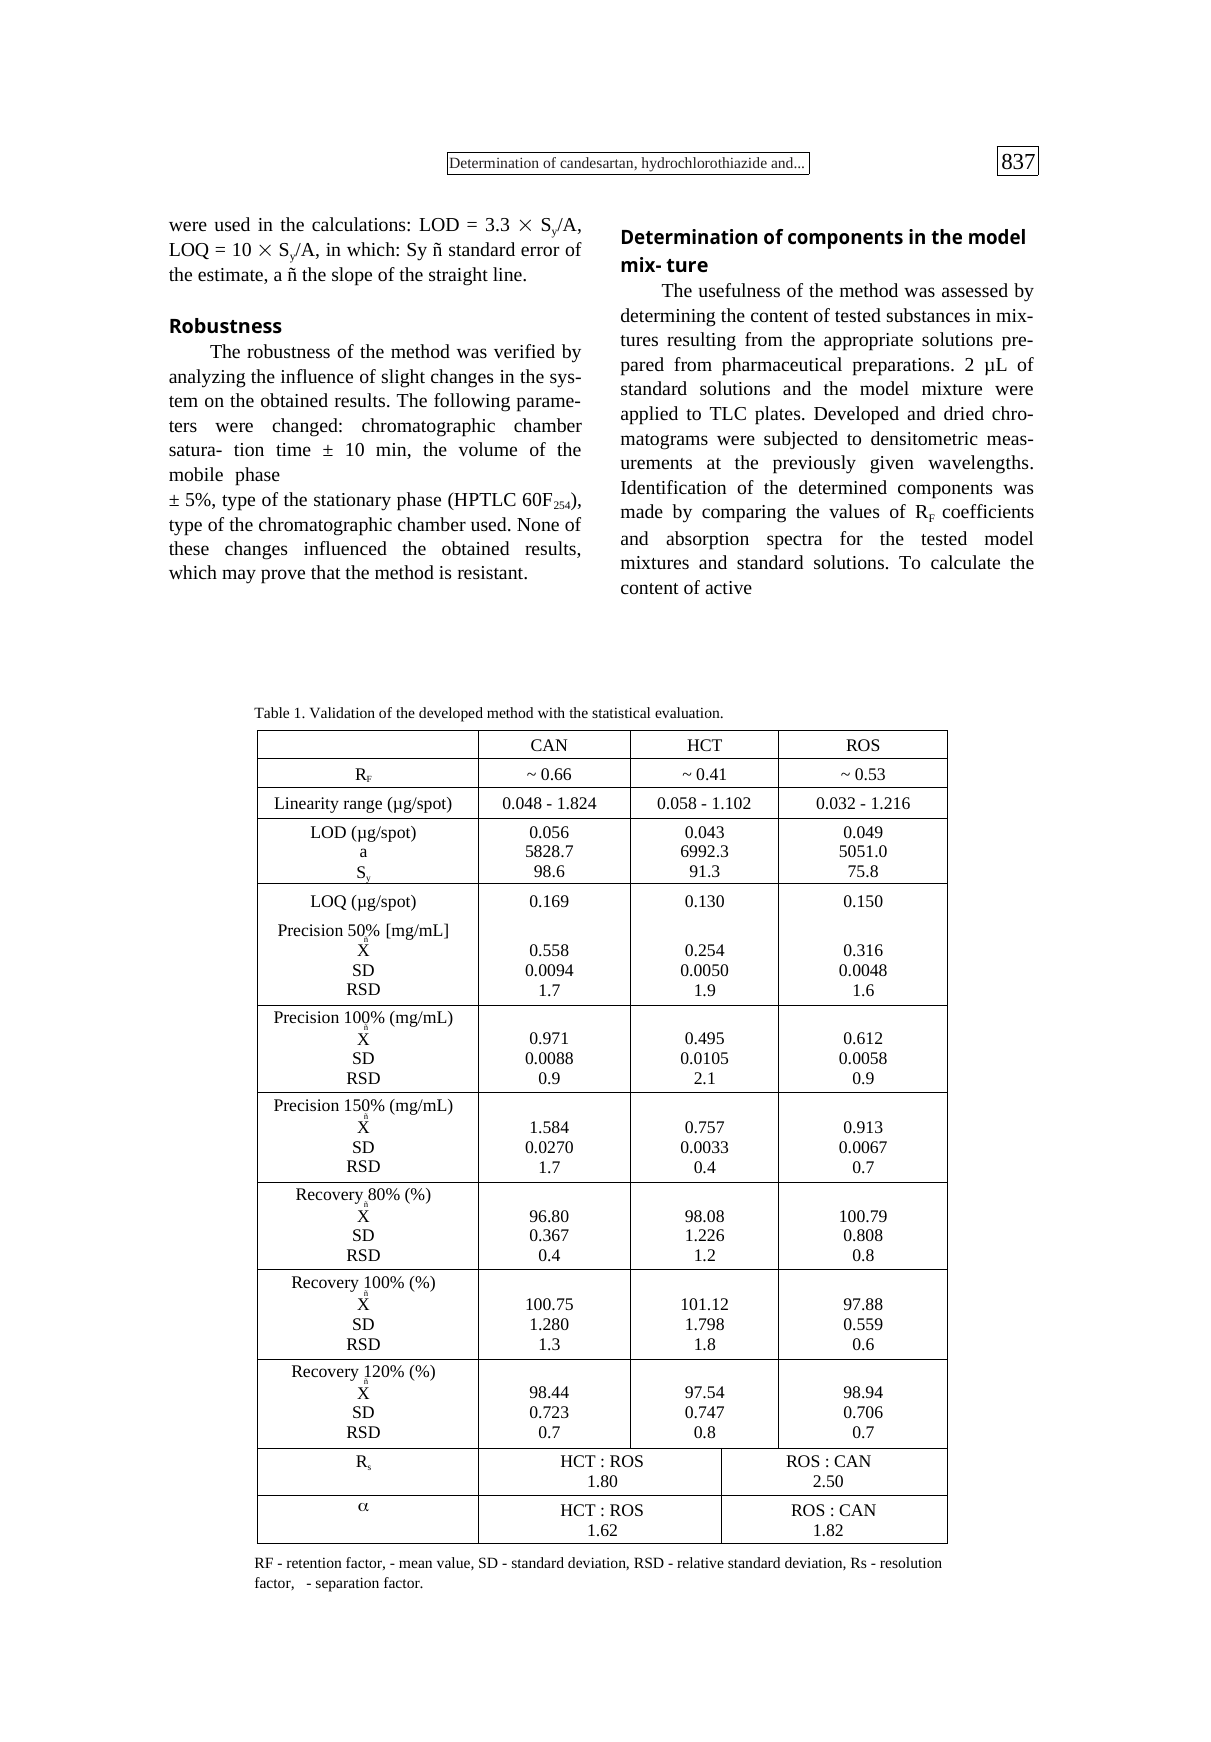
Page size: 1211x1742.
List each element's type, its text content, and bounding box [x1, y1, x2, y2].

table_cell Precision 100% (mg/mL) ñ X SD RSD [258, 1006, 478, 1092]
table_cell 0.8 [779, 1245, 947, 1269]
table_cell 0.032 - 1.216 [779, 788, 947, 817]
table_header ROS [779, 731, 947, 757]
table_cell 98.44 [479, 1360, 630, 1402]
table_cell 0.6 [779, 1334, 947, 1359]
table_cell 5828.7 [479, 842, 630, 862]
table_cell 0.7 [779, 1157, 947, 1182]
table_cell 0.558 [479, 925, 630, 960]
table_cell 0.7 [479, 1422, 630, 1448]
table_cell HCT : ROS 1.80 [479, 1449, 721, 1495]
table_cell 0.254 [631, 925, 778, 960]
table_cell 0.049 [779, 819, 947, 842]
table_cell 0.723 [479, 1403, 630, 1422]
table_cell 0.9 [779, 1068, 947, 1092]
table_cell ~ 0.66 [479, 759, 630, 786]
table_cell 0.043 [631, 819, 778, 842]
table_cell 0.757 [631, 1093, 778, 1137]
text The usefulness of the method was assessed by determining the content of tested substances in mix- tures resulting from the appropriate solutions pre- pared from pharmaceutical preparations. 2 µL of standard solutions and the model mixture were applied to TLC plates. Developed and dried chro- matograms were subjected to densitometric meas- urements at the previously given wavelengths. Identification of the determined components was made by comparing the values of RF coefficients and absorption spectra for the tested model mixtures and standard solutions. To calculate the content of active [620, 279, 1034, 598]
table_cell 0.612 [779, 1006, 947, 1048]
table_cell LOQ (µg/spot) Precision 50% [mg/mL] ñ X SD RSD [258, 884, 478, 1005]
table_cell ~ 0.53 [779, 759, 947, 786]
table_cell 1.798 [631, 1314, 778, 1334]
table_cell 5051.0 [779, 842, 947, 862]
table_cell Recovery 120% (%) ñ X SD RSD [258, 1360, 478, 1448]
table_cell 0.8 [631, 1422, 778, 1448]
table_cell 0.808 [779, 1225, 947, 1245]
table_cell 97.54 [631, 1360, 778, 1402]
table_cell 0.913 [779, 1093, 947, 1137]
subtitle Determination of components in the model mix- ture [620, 224, 1046, 278]
table_cell 98.94 [779, 1360, 947, 1402]
table_cell Linearity range (µg/spot) [258, 788, 478, 817]
table_cell 0.495 [631, 1006, 778, 1048]
table_cell 0.169 [479, 884, 630, 925]
subtitle Robustness [168, 312, 582, 339]
table_cell 0.0067 [779, 1137, 947, 1157]
table_cell 0.056 [479, 819, 630, 842]
table_cell 0.4 [479, 1245, 630, 1269]
table_cell 1.280 [479, 1314, 630, 1334]
table_cell ROS : CAN 2.50 [722, 1449, 947, 1495]
text Table 1. Validation of the developed method with the statistical evaluation. [254, 704, 1046, 722]
table_cell 101.12 [631, 1270, 778, 1314]
table_cell ~ 0.41 [631, 759, 778, 786]
table_cell 1.7 [479, 1157, 630, 1182]
table_cell a [258, 842, 478, 862]
table_cell Recovery 80% (%) ñ X SD RSD [258, 1183, 478, 1269]
table_cell Sy [258, 862, 478, 883]
table_cell 0.0058 [779, 1048, 947, 1068]
table_cell 0.0105 [631, 1048, 778, 1068]
table_cell 0.048 - 1.824 [479, 788, 630, 817]
table_cell 100.75 [479, 1270, 630, 1314]
table_cell 1.226 [631, 1225, 778, 1245]
table_cell RF [258, 759, 478, 786]
table_cell 98.6 [479, 862, 630, 883]
table_cell 100.79 [779, 1183, 947, 1225]
table_cell 1.6 [779, 980, 947, 1005]
table_cell  [258, 1496, 478, 1543]
table_header [258, 731, 478, 757]
table_header CAN [479, 731, 630, 757]
text RF - retention factor, - mean value, SD - standard deviation, RSD - relative standard deviation, Rs - resolution factor, - separation factor. [254, 1554, 981, 1592]
table_cell 0.7 [779, 1422, 947, 1448]
text were used in the calculations: LOD = 3.3  Sy/A, LOQ = 10  Sy/A, in which: Sy ñ standard error of the estimate, a ñ the slope of the straight line. [168, 212, 582, 286]
table_cell Rs [258, 1449, 478, 1495]
table_cell Precision 150% (mg/mL) ñ X SD RSD [258, 1093, 478, 1182]
table_cell 0.367 [479, 1225, 630, 1245]
text The robustness of the method was verified by analyzing the influence of slight changes in the sys- tem on the obtained results. The following parame- ters were changed: chromatographic chamber satura- tion time ± 10 min, the volume of the mobile phase [168, 340, 582, 486]
table_cell 97.88 [779, 1270, 947, 1314]
table_cell 91.3 [631, 862, 778, 883]
table_cell LOD (µg/spot) [258, 819, 478, 842]
table_cell 98.08 [631, 1183, 778, 1225]
table_cell HCT : ROS 1.62 [479, 1496, 721, 1543]
table_cell 1.7 [479, 980, 630, 1005]
table_cell 1.2 [631, 1245, 778, 1269]
table_cell 2.1 [631, 1068, 778, 1092]
table_header HCT [631, 731, 778, 757]
table_cell 0.130 [631, 884, 778, 925]
text ± 5%, type of the stationary phase (HPTLC 60F254), type of the chromatographic chamber used. None of these changes influenced the obtained results, which may prove that the method is resistant. [168, 488, 582, 584]
table_cell 0.316 [779, 925, 947, 960]
table_cell 0.058 - 1.102 [631, 788, 778, 817]
table_cell 6992.3 [631, 842, 778, 862]
table_cell 0.0270 [479, 1137, 630, 1157]
table_cell 96.80 [479, 1183, 630, 1225]
table_cell 0.9 [479, 1068, 630, 1092]
table_cell 0.4 [631, 1157, 778, 1182]
table_cell 0.0050 [631, 960, 778, 979]
table_cell 75.8 [779, 862, 947, 883]
table_cell 1.9 [631, 980, 778, 1005]
table_cell Recovery 100% (%) ñ X SD RSD [258, 1270, 478, 1359]
table_cell 1.8 [631, 1334, 778, 1359]
table_cell 1.584 [479, 1093, 630, 1137]
table_cell 0.150 [779, 884, 947, 925]
table_cell ROS : CAN 1.82 [722, 1496, 947, 1543]
table_cell 0.971 [479, 1006, 630, 1048]
table_cell 0.0048 [779, 960, 947, 979]
table_cell 0.0033 [631, 1137, 778, 1157]
table_cell 1.3 [479, 1334, 630, 1359]
table_cell 0.706 [779, 1403, 947, 1422]
table_cell 0.0088 [479, 1048, 630, 1068]
table_cell 0.747 [631, 1403, 778, 1422]
table_cell 0.0094 [479, 960, 630, 979]
table_cell 0.559 [779, 1314, 947, 1334]
